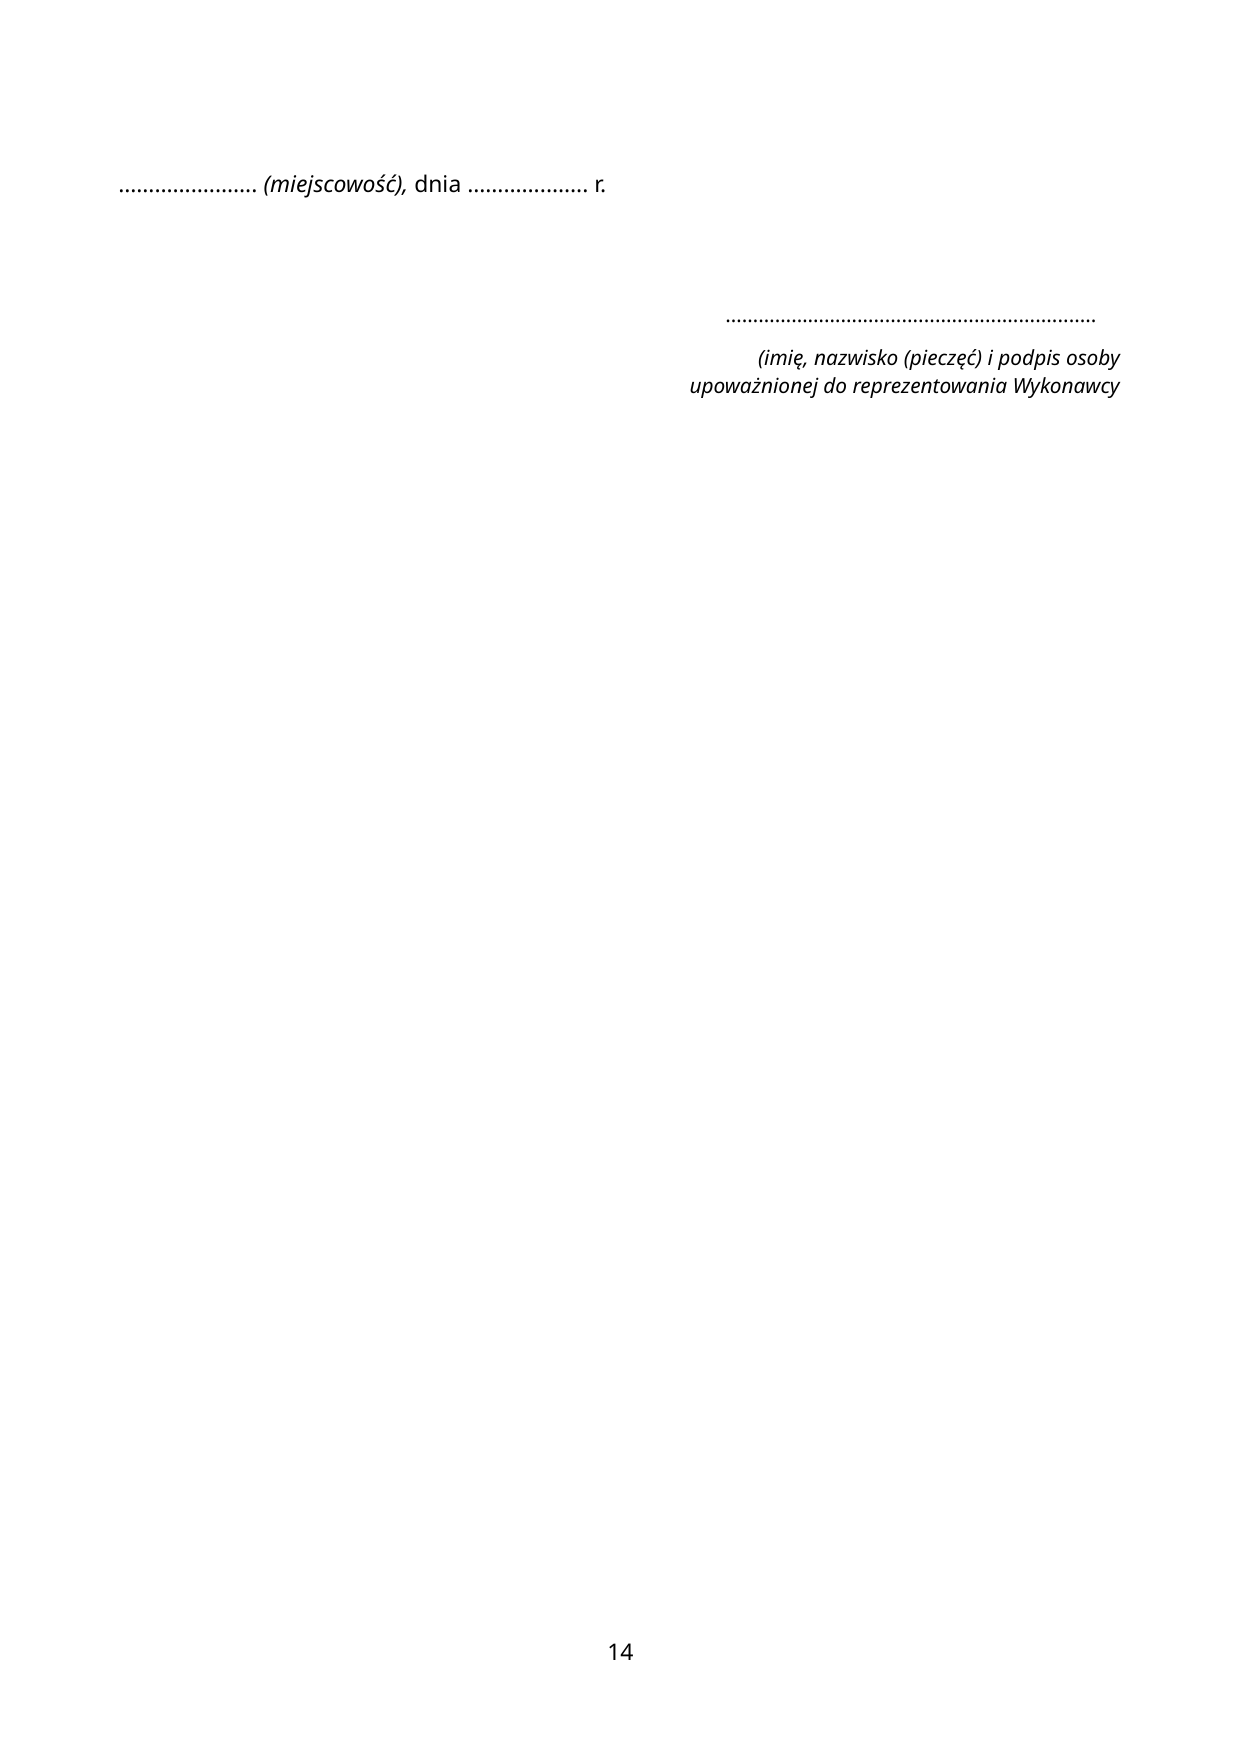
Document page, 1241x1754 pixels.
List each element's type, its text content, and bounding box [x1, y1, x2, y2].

text upoważnionej do reprezentowania Wykonawcy [118, 372, 1122, 400]
text …………….……. (miejscowość), dnia ………….……. r. [118, 167, 1122, 199]
text (imię, nazwisko (pieczęć) i podpis osoby [118, 343, 1122, 372]
text ………………………........................................ [635, 301, 1122, 329]
